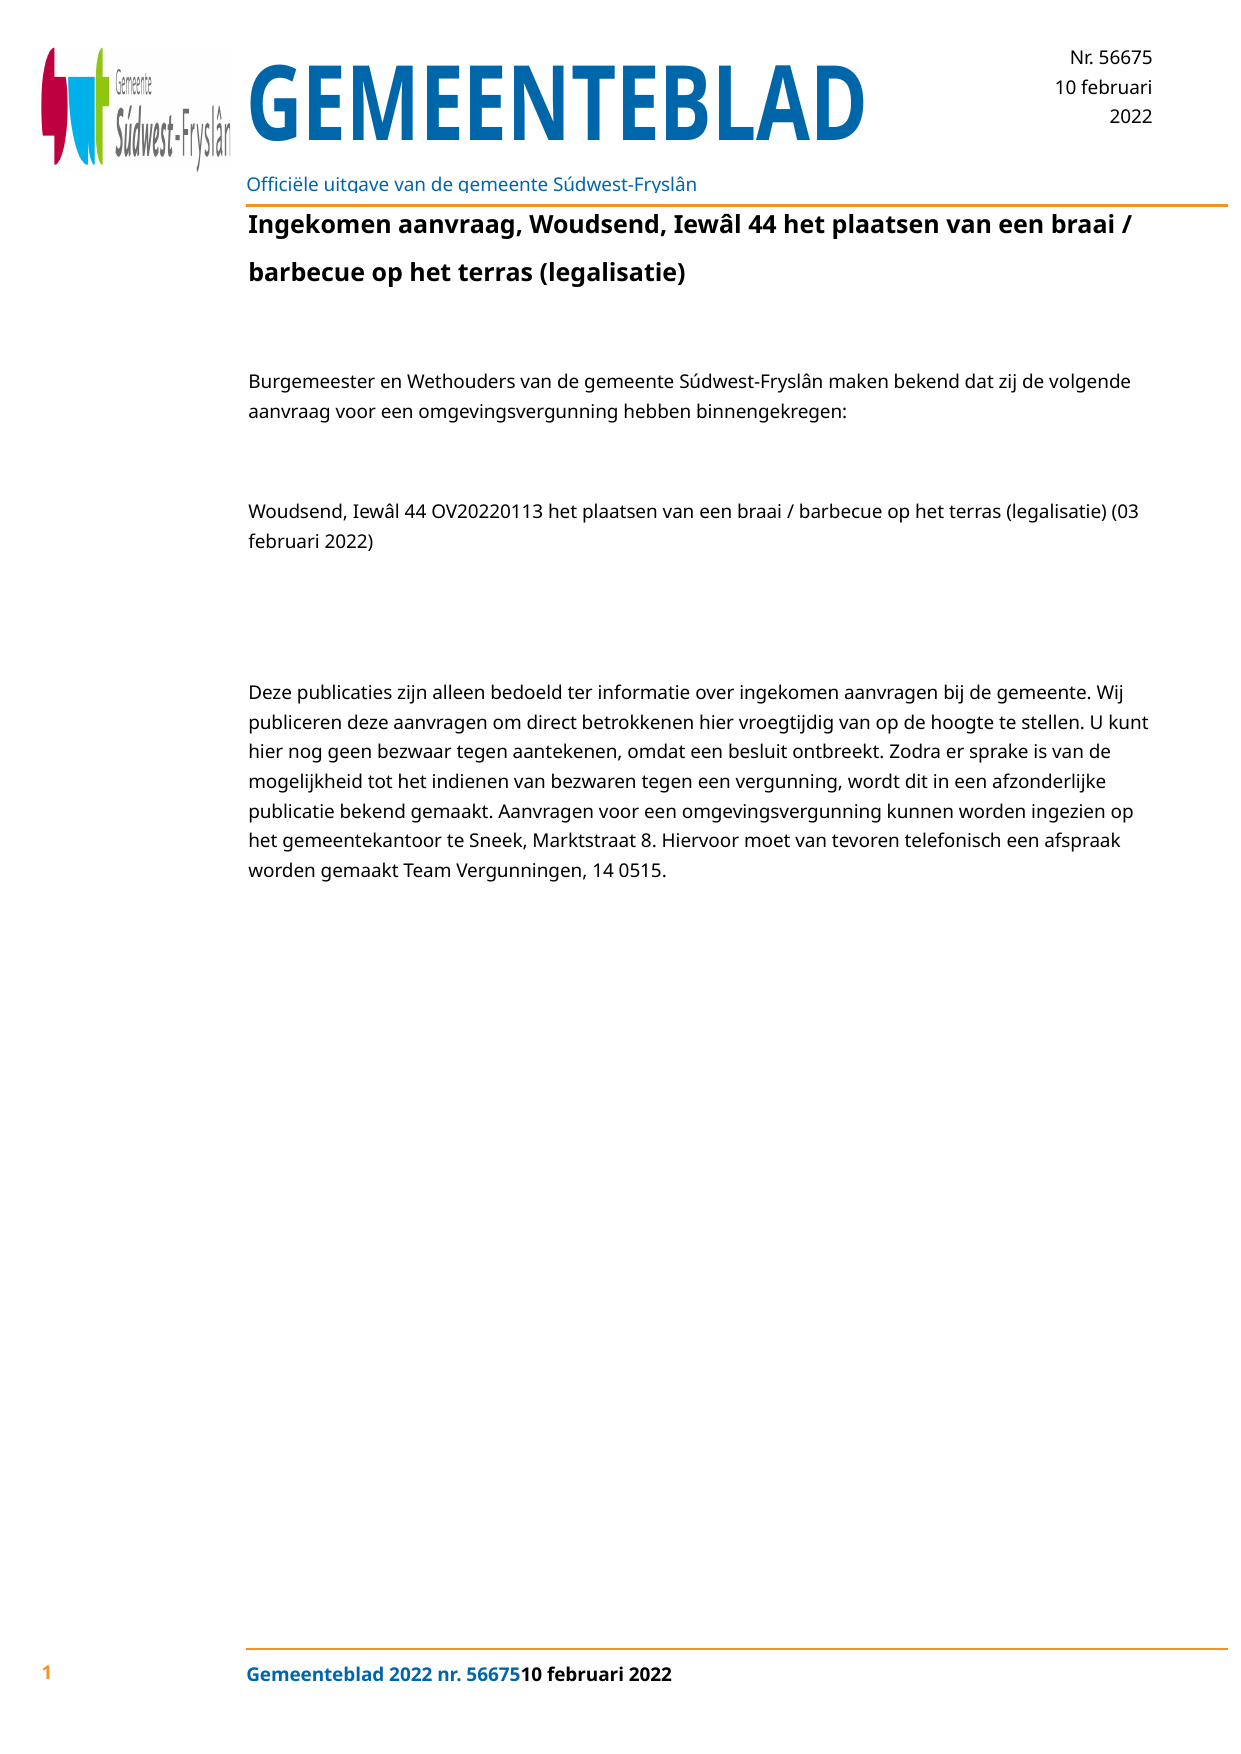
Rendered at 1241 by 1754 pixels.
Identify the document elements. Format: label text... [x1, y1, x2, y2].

picture [41, 47, 231, 172]
text Ingekomen aanvraag, Woudsend, Iewâl 44 het plaatsen van een braai / barbecue op het terras (legalisatie) [248, 207, 1152, 288]
text Deze publicaties zijn alleen bedoeld ter informatie over ingekomen aanvragen bij de gemeente. Wij publiceren deze aanvragen om direct betrokkenen hier vroegtijdig van op de hoogte te stellen. U kunt hier nog geen bezwaar tegen aantekenen, omdat een besluit ontbreekt. Zodra er sprake is van de mogelijkheid tot het indienen van bezwaren tegen een vergunning, wordt dit in een afzonderlijke publicatie bekend gemaakt. Aanvragen voor een omgevingsvergunning kunnen worden ingezien op het gemeentekantoor te Sneek, Marktstraat 8. Hiervoor moet van tevoren telefonisch een afspraak worden gemaakt Team Vergunningen, 14 0515. [248, 679, 1152, 883]
text Woudsend, Iewâl 44 OV20220113 het plaatsen van een braai / barbecue op het terras (legalisatie) (03 februari 2022) [248, 499, 1152, 554]
text Burgemeester en Wethouders van de gemeente Súdwest-Fryslân maken bekend dat zij de volgende aanvraag voor een omgevingsvergunning hebben binnengekregen: [248, 368, 1152, 424]
